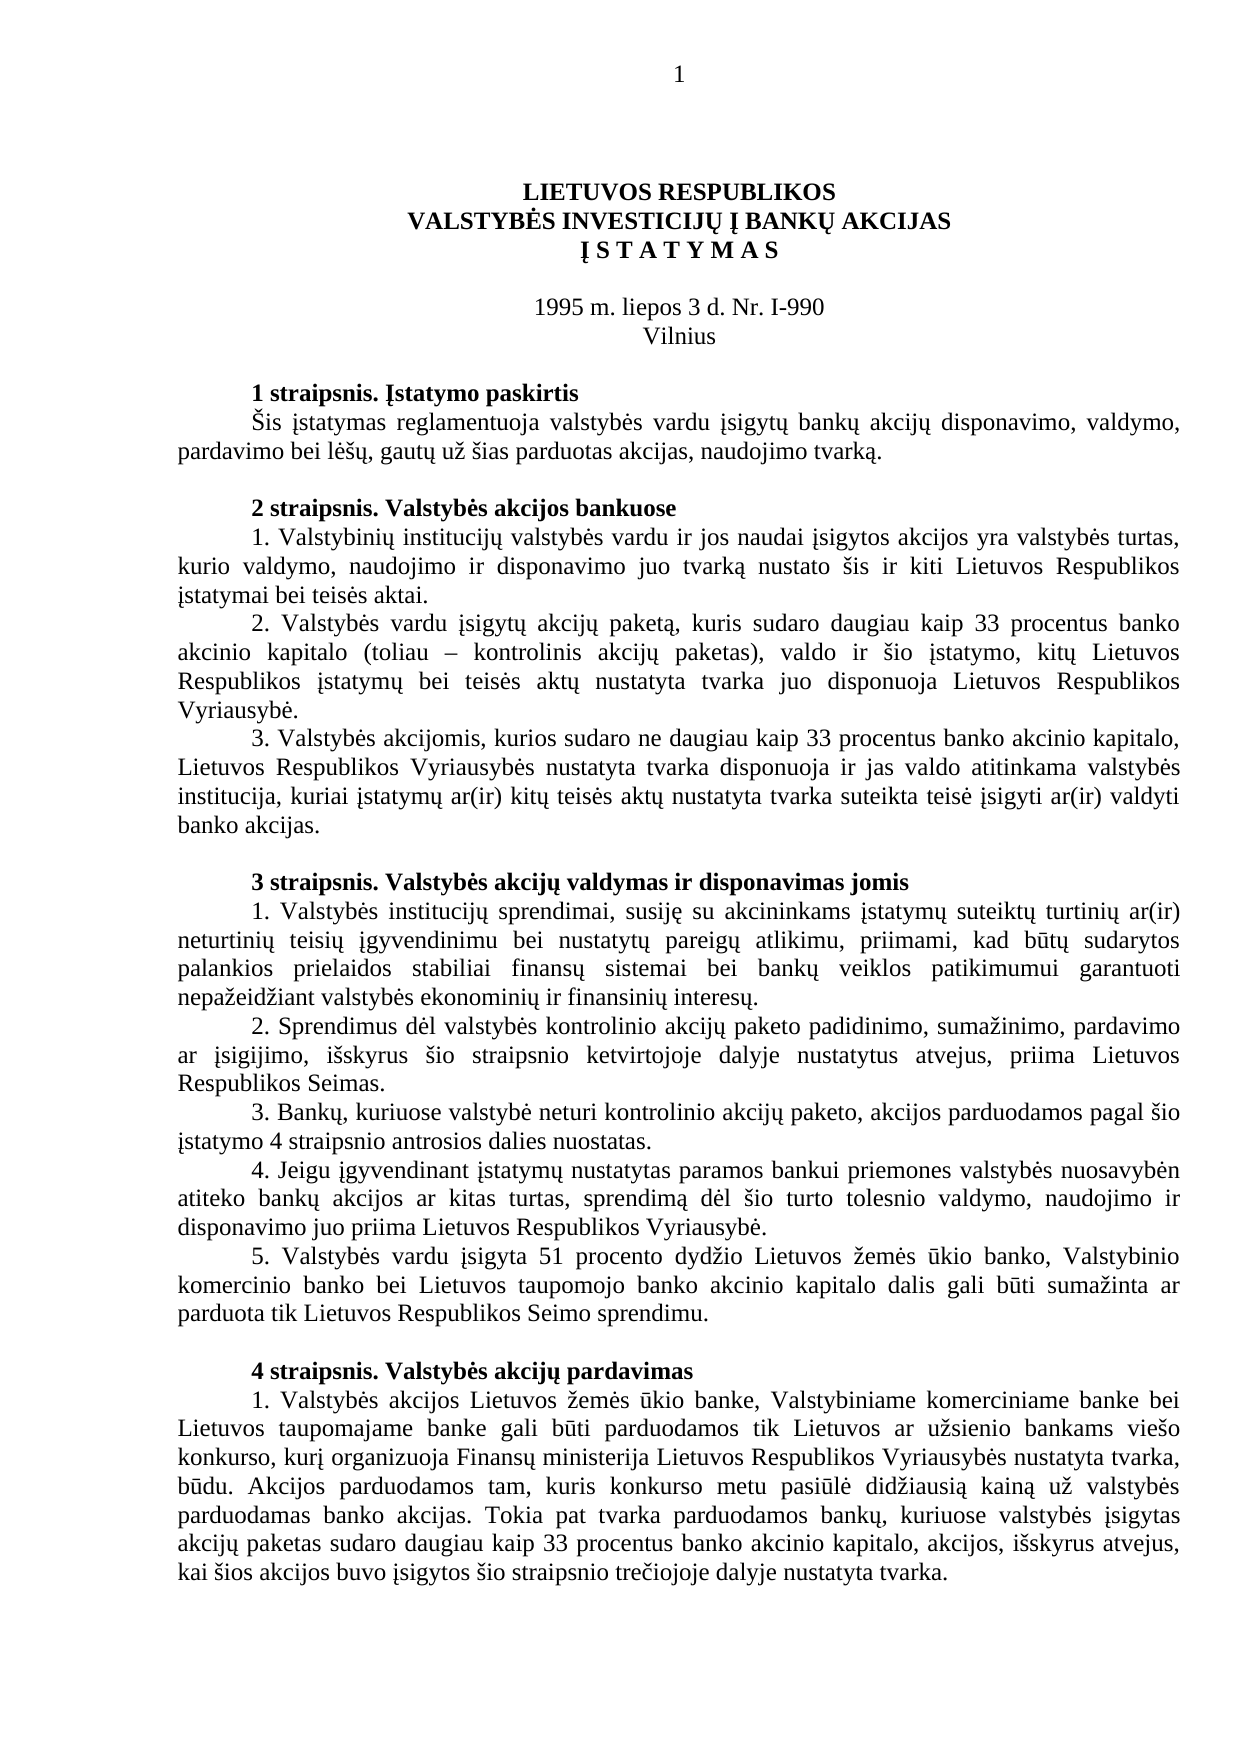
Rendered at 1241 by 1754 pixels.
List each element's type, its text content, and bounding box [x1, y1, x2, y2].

text VALSTYBĖS INVESTICIJŲ Į BANKŲ AKCIJAS [177, 206, 1181, 235]
text 3 straipsnis. Valstybės akcijų valdymas ir disponavimas jomis [177, 867, 1181, 896]
text 1. Valstybės akcijos Lietuvos žemės ūkio banke, Valstybiniame komerciniame banke bei Lietuvos taupomajame banke gali būti parduodamos tik Lietuvos ar užsienio bankams viešo konkurso, kurį organizuoja Finansų ministerija Lietuvos Respublikos Vyriausybės nustatyta tvarka, būdu. Akcijos parduodamos tam, kuris konkurso metu pasiūlė didžiausią kainą už valstybės parduodamas banko akcijas. Tokia pat tvarka parduodamos bankų, kuriuose valstybės įsigytas akcijų paketas sudaro daugiau kaip 33 procentus banko akcinio kapitalo, akcijos, išskyrus atvejus, kai šios akcijos buvo įsigytos šio straipsnio trečiojoje dalyje nustatyta tvarka. [177, 1385, 1181, 1586]
text 2. Valstybės vardu įsigytų akcijų paketą, kuris sudaro daugiau kaip 33 procentus banko akcinio kapitalo (toliau – kontrolinis akcijų paketas), valdo ir šio įstatymo, kitų Lietuvos Respublikos įstatymų bei teisės aktų nustatyta tvarka juo disponuoja Lietuvos Respublikos Vyriausybė. [177, 608, 1181, 723]
text 1 straipsnis. Įstatymo paskirtis [177, 378, 1181, 407]
text 3. Bankų, kuriuose valstybė neturi kontrolinio akcijų paketo, akcijos parduodamos pagal šio įstatymo 4 straipsnio antrosios dalies nuostatas. [177, 1097, 1181, 1155]
text 5. Valstybės vardu įsigyta 51 procento dydžio Lietuvos žemės ūkio banko, Valstybinio komercinio banko bei Lietuvos taupomojo banko akcinio kapitalo dalis gali būti sumažinta ar parduota tik Lietuvos Respublikos Seimo sprendimu. [177, 1241, 1181, 1327]
text Į S T A T Y M A S [177, 235, 1181, 263]
text 2. Sprendimus dėl valstybės kontrolinio akcijų paketo padidinimo, sumažinimo, pardavimo ar įsigijimo, išskyrus šio straipsnio ketvirtojoje dalyje nustatytus atvejus, priima Lietuvos Respublikos Seimas. [177, 1011, 1181, 1097]
text 4 straipsnis. Valstybės akcijų pardavimas [177, 1356, 1181, 1385]
text 2 straipsnis. Valstybės akcijos bankuose [177, 493, 1181, 522]
text LIETUVOS RESPUBLIKOS [177, 177, 1181, 206]
text 1. Valstybės institucijų sprendimai, susiję su akcininkams įstatymų suteiktų turtinių ar(ir) neturtinių teisių įgyvendinimu bei nustatytų pareigų atlikimu, priimami, kad būtų sudarytos palankios prielaidos stabiliai finansų sistemai bei bankų veiklos patikimumui garantuoti nepažeidžiant valstybės ekonominių ir finansinių interesų. [177, 896, 1181, 1011]
text Vilnius [177, 321, 1181, 350]
text 1995 m. liepos 3 d. Nr. I-990 [177, 292, 1181, 321]
text 1. Valstybinių institucijų valstybės vardu ir jos naudai įsigytos akcijos yra valstybės turtas, kurio valdymo, naudojimo ir disponavimo juo tvarką nustato šis ir kiti Lietuvos Respublikos įstatymai bei teisės aktai. [177, 522, 1181, 608]
text 4. Jeigu įgyvendinant įstatymų nustatytas paramos bankui priemones valstybės nuosavybėn atiteko bankų akcijos ar kitas turtas, sprendimą dėl šio turto tolesnio valdymo, naudojimo ir disponavimo juo priima Lietuvos Respublikos Vyriausybė. [177, 1155, 1181, 1241]
text Šis įstatymas reglamentuoja valstybės vardu įsigytų bankų akcijų disponavimo, valdymo, pardavimo bei lėšų, gautų už šias parduotas akcijas, naudojimo tvarką. [177, 407, 1181, 465]
text 3. Valstybės akcijomis, kurios sudaro ne daugiau kaip 33 procentus banko akcinio kapitalo, Lietuvos Respublikos Vyriausybės nustatyta tvarka disponuoja ir jas valdo atitinkama valstybės institucija, kuriai įstatymų ar(ir) kitų teisės aktų nustatyta tvarka suteikta teisė įsigyti ar(ir) valdyti banko akcijas. [177, 723, 1181, 838]
